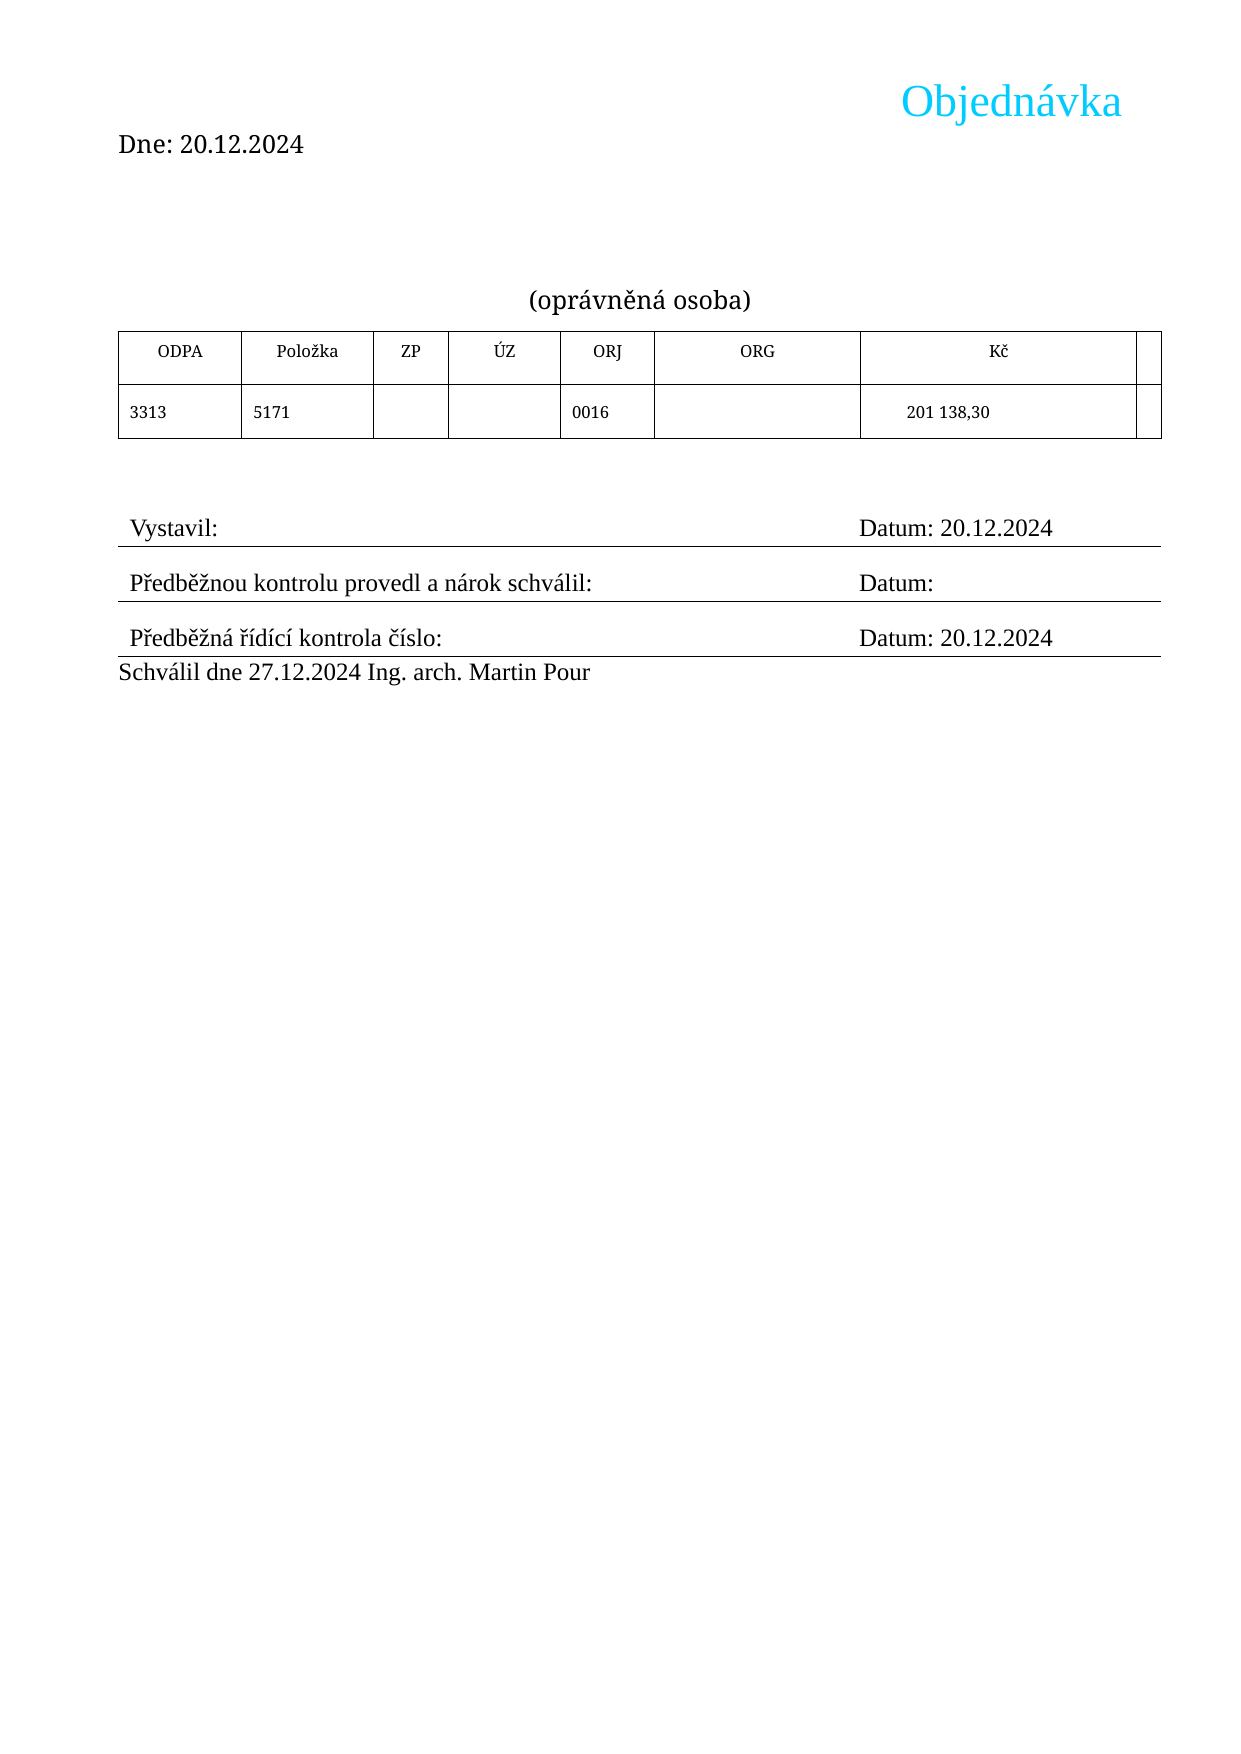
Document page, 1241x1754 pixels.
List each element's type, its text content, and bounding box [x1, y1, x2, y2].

table_cell [374, 385, 448, 438]
table_cell ZP [374, 332, 448, 384]
table_cell [1137, 332, 1161, 384]
table_header [1127, 178, 1161, 230]
table_cell [118, 230, 1127, 282]
table_cell ORG [655, 332, 860, 384]
table_cell [1127, 230, 1161, 282]
table_cell Předběžná řídící kontrola číslo: [118, 602, 848, 656]
table_cell Položka [242, 332, 373, 384]
table_cell [449, 385, 560, 438]
table_cell 3313 [119, 385, 241, 438]
table_cell [1137, 385, 1161, 438]
table_cell [655, 385, 860, 438]
table_cell (oprávněná osoba) [118, 283, 1161, 331]
table_cell Předběžnou kontrolu provedl a nárok schválil: [118, 547, 848, 601]
table_cell ÚZ [449, 332, 560, 384]
text Dne: 20.12.2024 [118, 127, 1122, 161]
text Schválil dne 27.12.2024 Ing. arch. Martin Pour [118, 657, 1122, 686]
table_cell ODPA [119, 332, 241, 384]
table_cell Kč [861, 332, 1136, 384]
table_cell Datum: 20.12.2024 [848, 602, 1161, 656]
table_cell 0016 [561, 385, 654, 438]
table_cell Datum: [848, 547, 1161, 601]
table_header [118, 178, 1127, 230]
table_cell ORJ [561, 332, 654, 384]
table_cell Vystavil: [118, 439, 848, 546]
table_cell 5171 [242, 385, 373, 438]
table_cell 201 138,30 [861, 385, 1136, 438]
table_cell Datum: 20.12.2024 [848, 439, 1161, 546]
